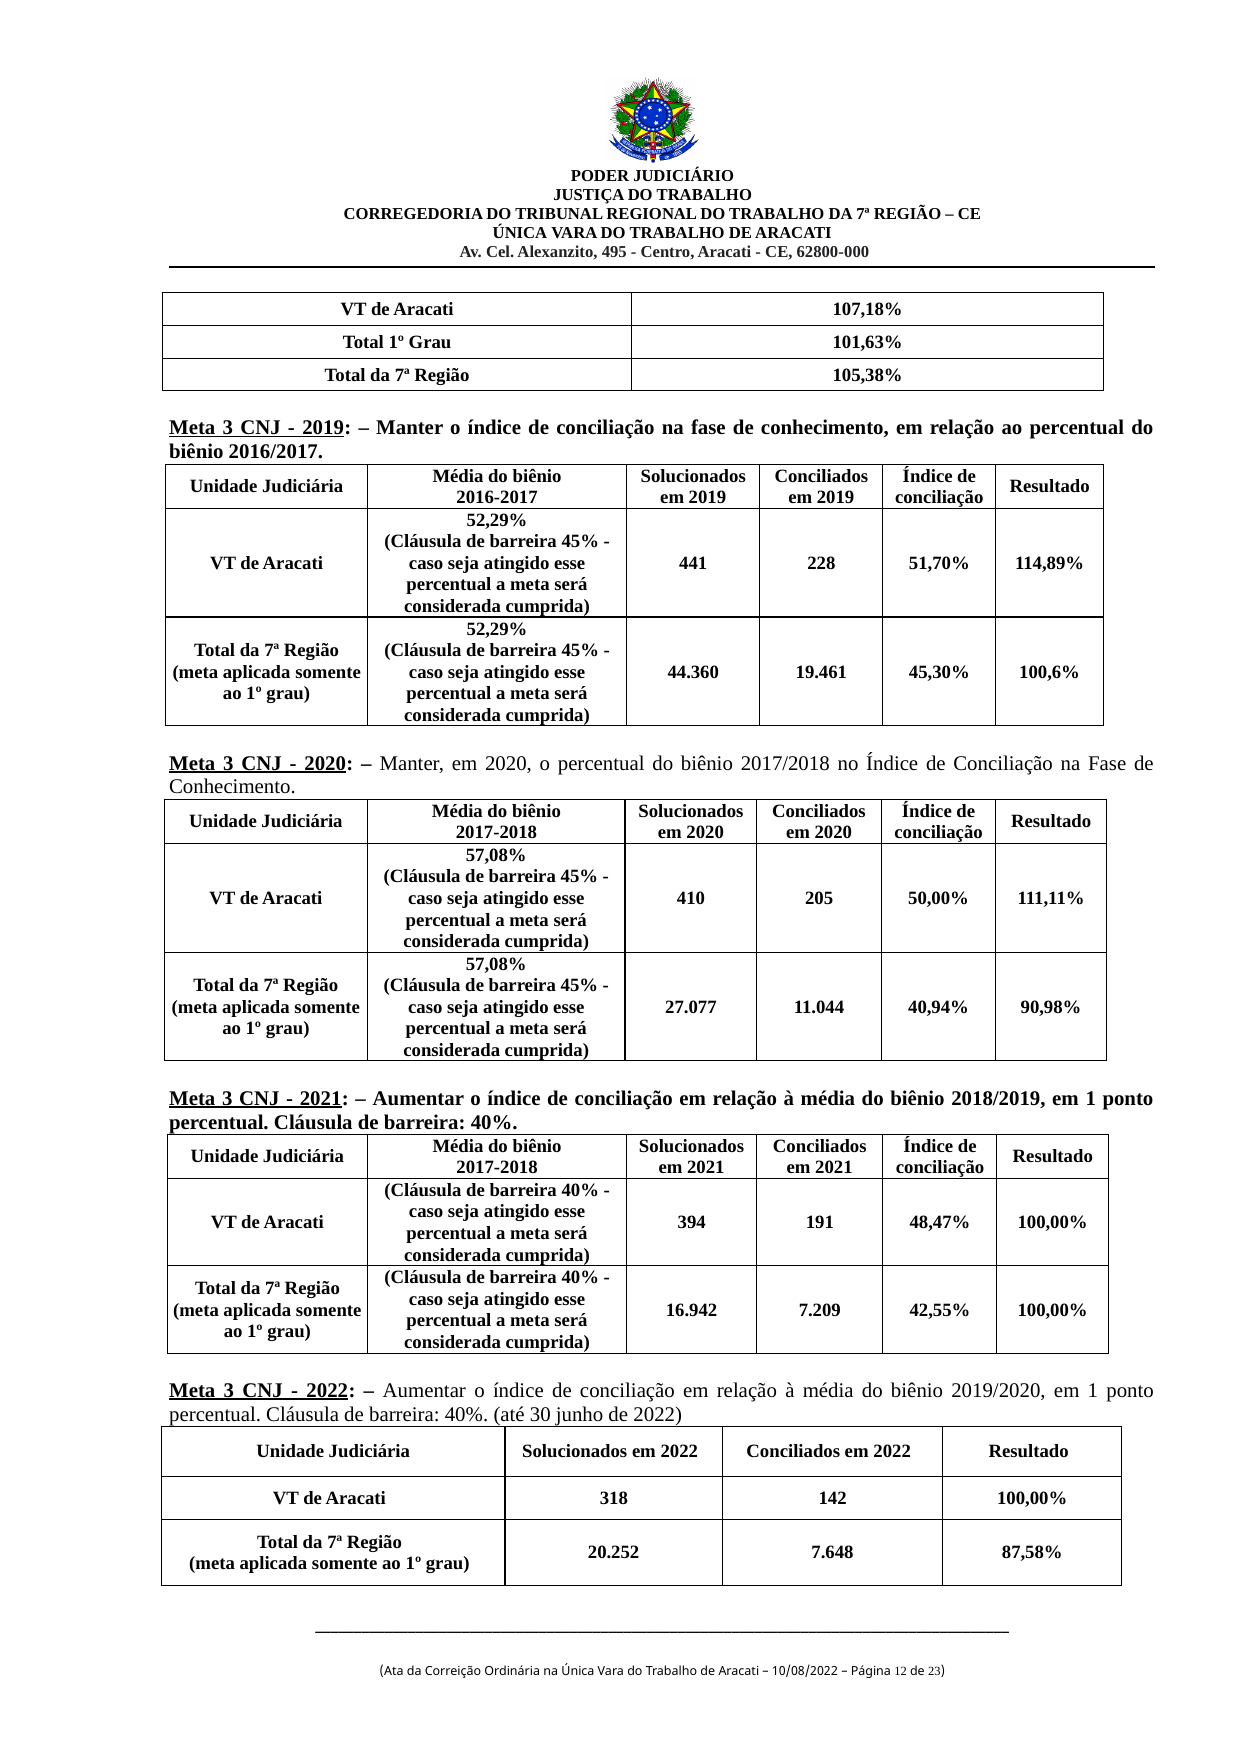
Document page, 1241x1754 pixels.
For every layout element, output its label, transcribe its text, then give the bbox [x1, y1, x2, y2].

table_header Conciliados em 2019 [760, 465, 882, 508]
table_header Resultado [997, 1135, 1108, 1178]
table_cell 228 [760, 509, 882, 616]
table_cell Total da 7ª Região [163, 359, 631, 390]
table_header Resultado [996, 465, 1103, 508]
table_cell Total da 7ª Região (meta aplicada somente ao 1º grau) [162, 1520, 504, 1585]
table_cell 20.252 [506, 1520, 722, 1585]
table_cell 50,00% [882, 844, 995, 952]
table_cell 205 [757, 844, 881, 952]
table_cell 100,00% [997, 1179, 1108, 1265]
table_cell 90,98% [996, 953, 1106, 1060]
table_header Solucionados em 2019 [627, 465, 759, 508]
table_cell 100,00% [997, 1266, 1108, 1352]
table_header Unidade Judiciária [168, 1135, 367, 1178]
table_cell Total da 7ª Região (meta aplicada somente ao 1º grau) [168, 1266, 367, 1352]
table_cell 7.648 [723, 1520, 942, 1585]
table_cell 105,38% [632, 359, 1103, 390]
text Meta 3 CNJ - 2020: – Manter, em 2020, o percentual do biênio 2017/2018 no Índice de Conciliação na Fase de Conhecimento. [169, 750, 1155, 798]
table_header Índice de conciliação [883, 1135, 996, 1178]
table_cell 441 [627, 509, 759, 616]
table_cell (Cláusula de barreira 40% - caso seja atingido esse percentual a meta será considerada cumprida) [368, 1266, 626, 1352]
table_header Solucionados em 2020 [626, 800, 756, 843]
table_header Média do biênio 2016-2017 [368, 465, 626, 508]
table_cell 19.461 [760, 618, 882, 725]
table_header Índice de conciliação [883, 465, 995, 508]
table_cell 42,55% [883, 1266, 996, 1352]
table_cell VT de Aracati [166, 509, 367, 616]
table_cell 111,11% [996, 844, 1106, 952]
text Meta 3 CNJ - 2019: – Manter o índice de conciliação na fase de conhecimento, em relação ao percentual do biênio 2016/2017. [169, 415, 1155, 463]
table_header Média do biênio 2017-2018 [368, 1135, 626, 1178]
table_cell 142 [723, 1477, 942, 1518]
table_header Solucionados em 2022 [506, 1427, 722, 1476]
table_header Unidade Judiciária [165, 800, 367, 843]
table_cell 114,89% [996, 509, 1103, 616]
table_header Média do biênio 2017-2018 [368, 800, 624, 843]
table_cell VT de Aracati [165, 844, 367, 952]
table_header Índice de conciliação [882, 800, 995, 843]
table_cell 101,63% [632, 326, 1103, 358]
table_cell 318 [506, 1477, 722, 1518]
table_cell 27.077 [626, 953, 756, 1060]
table_cell 394 [627, 1179, 756, 1265]
table_cell 100,6% [996, 618, 1103, 725]
table_cell Total da 7ª Região (meta aplicada somente ao 1º grau) [166, 618, 367, 725]
table_cell 52,29% (Cláusula de barreira 45% - caso seja atingido esse percentual a meta será considerada cumprida) [368, 509, 626, 616]
table_header Solucionados em 2021 [627, 1135, 756, 1178]
text Meta 3 CNJ - 2022: – Aumentar o índice de conciliação em relação à média do biênio 2019/2020, em 1 ponto percentual. Cláusula de barreira: 40%. (até 30 junho de 2022) [169, 1377, 1155, 1426]
table_cell Total 1º Grau [163, 326, 631, 358]
table_cell 40,94% [882, 953, 995, 1060]
table_cell 57,08% (Cláusula de barreira 45% - caso seja atingido esse percentual a meta será considerada cumprida) [368, 844, 624, 952]
table_cell 100,00% [943, 1477, 1121, 1518]
table_cell 51,70% [883, 509, 995, 616]
table_cell 48,47% [883, 1179, 996, 1265]
table_cell 7.209 [757, 1266, 882, 1352]
table_header Unidade Judiciária [162, 1427, 504, 1476]
table_cell 191 [757, 1179, 882, 1265]
table_cell VT de Aracati [162, 1477, 504, 1518]
picture [604, 75, 700, 164]
table_header Unidade Judiciária [166, 465, 367, 508]
table_cell Total da 7ª Região (meta aplicada somente ao 1º grau) [165, 953, 367, 1060]
table_header Conciliados em 2021 [757, 1135, 882, 1178]
table_cell 16.942 [627, 1266, 756, 1352]
table_header Resultado [943, 1427, 1121, 1476]
table_cell VT de Aracati [168, 1179, 367, 1265]
table_header Conciliados em 2022 [723, 1427, 942, 1476]
table_cell 45,30% [883, 618, 995, 725]
table_header Conciliados em 2020 [757, 800, 881, 843]
text Meta 3 CNJ - 2021: – Aumentar o índice de conciliação em relação à média do biênio 2018/2019, em 1 ponto percentual. Cláusula de barreira: 40%. [169, 1086, 1155, 1134]
table_cell 11.044 [757, 953, 881, 1060]
table_cell 107,18% [632, 293, 1103, 325]
table_cell VT de Aracati [163, 293, 631, 325]
table_cell 57,08% (Cláusula de barreira 45% - caso seja atingido esse percentual a meta será considerada cumprida) [368, 953, 624, 1060]
table_header Resultado [996, 800, 1106, 843]
table_cell 52,29% (Cláusula de barreira 45% - caso seja atingido esse percentual a meta será considerada cumprida) [368, 618, 626, 725]
table_cell (Cláusula de barreira 40% - caso seja atingido esse percentual a meta será considerada cumprida) [368, 1179, 626, 1265]
table_cell 410 [626, 844, 756, 952]
table_cell 44.360 [627, 618, 759, 725]
table_cell 87,58% [943, 1520, 1121, 1585]
